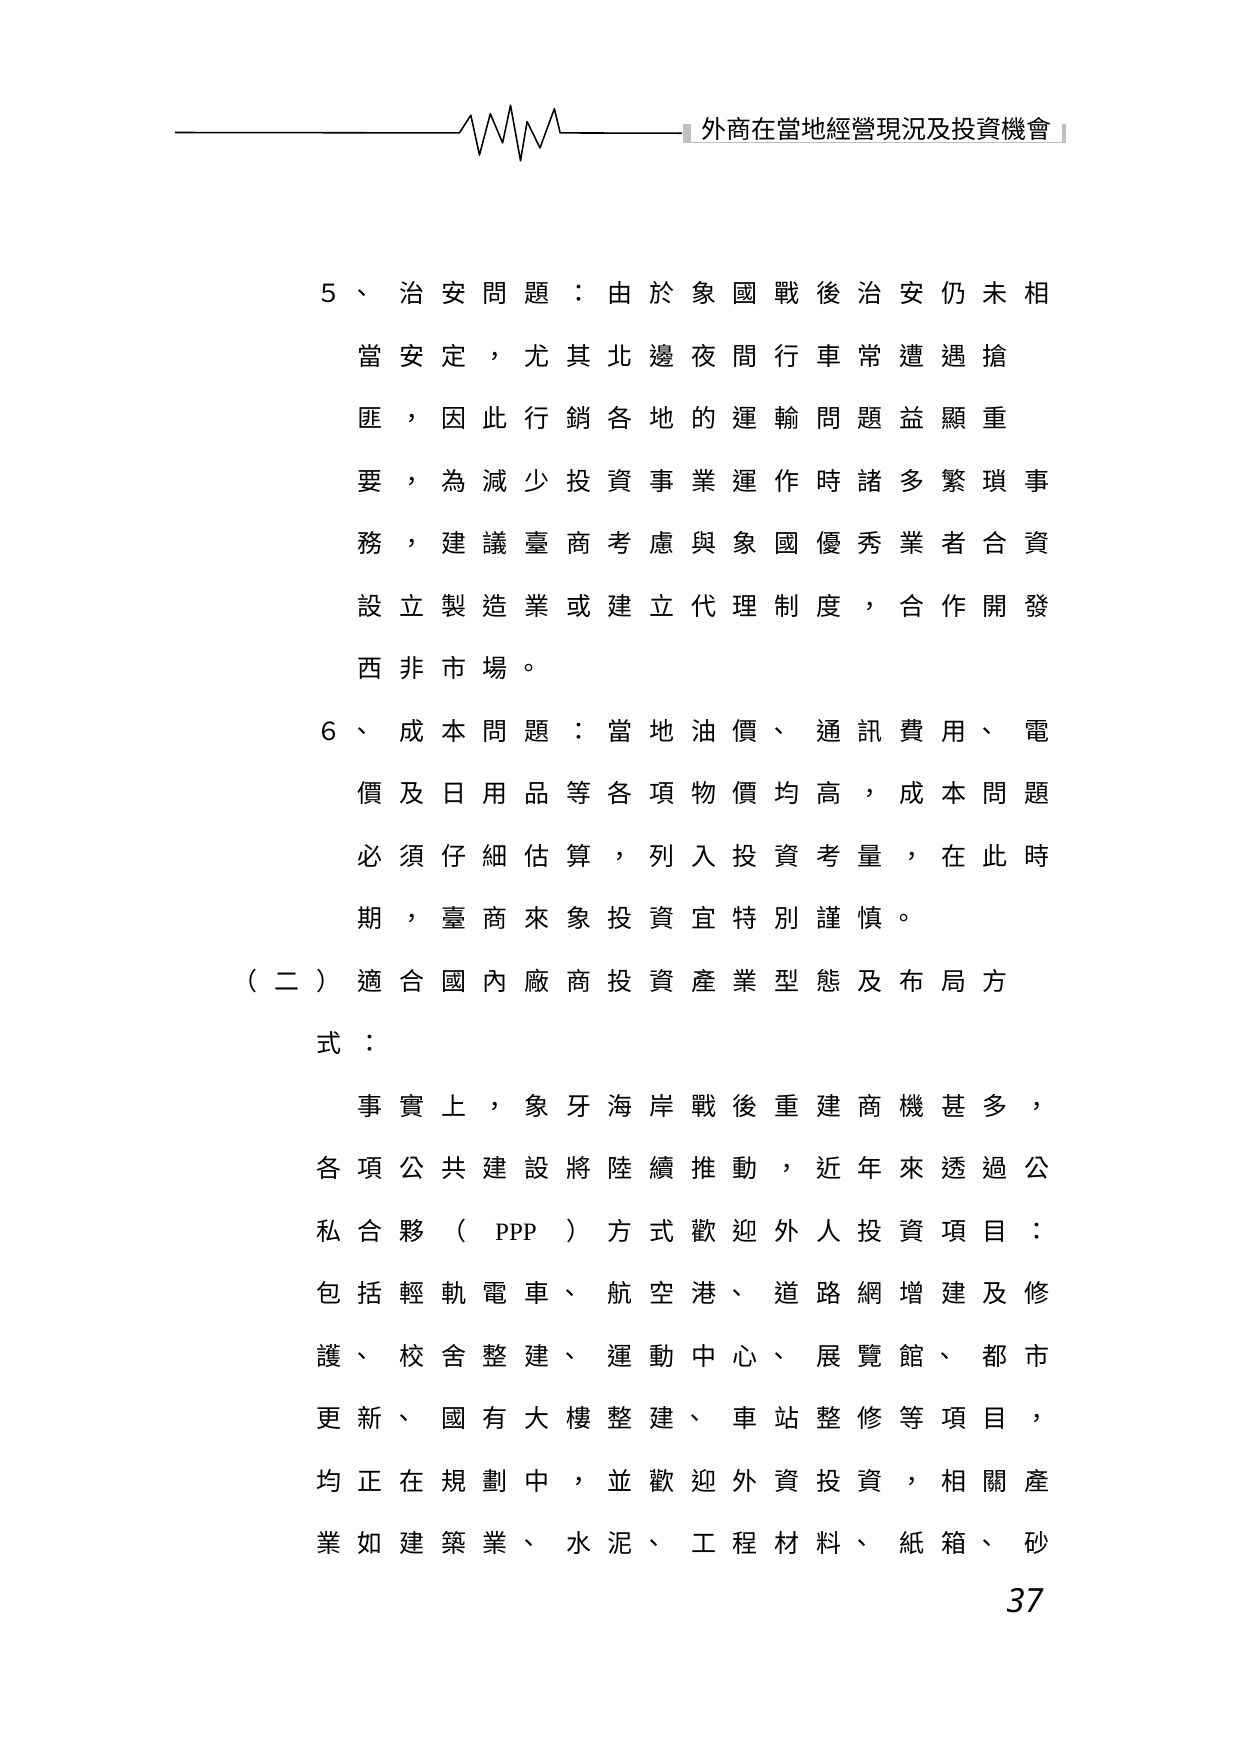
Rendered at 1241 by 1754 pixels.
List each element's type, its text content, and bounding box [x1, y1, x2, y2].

text （二）適合國內廠商投資產業型態及布局方式： [207, 938, 1058, 1063]
text ６、成本問題：當地油價、通訊費用、電價及日用品等各項物價均高，成本問題必須仔細估算，列入投資考量，在此時期，臺商來象投資宜特別謹慎。 [281, 688, 1058, 938]
text ５、治安問題：由於象國戰後治安仍未相當安定，尤其北邊夜間行車常遭遇搶匪，因此行銷各地的運輸問題益顯重要，為減少投資事業運作時諸多繁瑣事務，建議臺商考慮與象國優秀業者合資設立製造業或建立代理制度，合作開發西非市場。 [281, 250, 1058, 688]
text 事實上，象牙海岸戰後重建商機甚多，各項公共建設將陸續推動，近年來透過公私合夥（PPP）方式歡迎外人投資項目：包括輕軌電車、航空港、道路網增建及修護、校舍整建、運動中心、展覽館、都市更新、國有大樓整建、車站整修等項目，均正在規劃中，並歡迎外資投資，相關產業如建築業、水泥、工程材料、紙箱、砂 [281, 1063, 1058, 1563]
